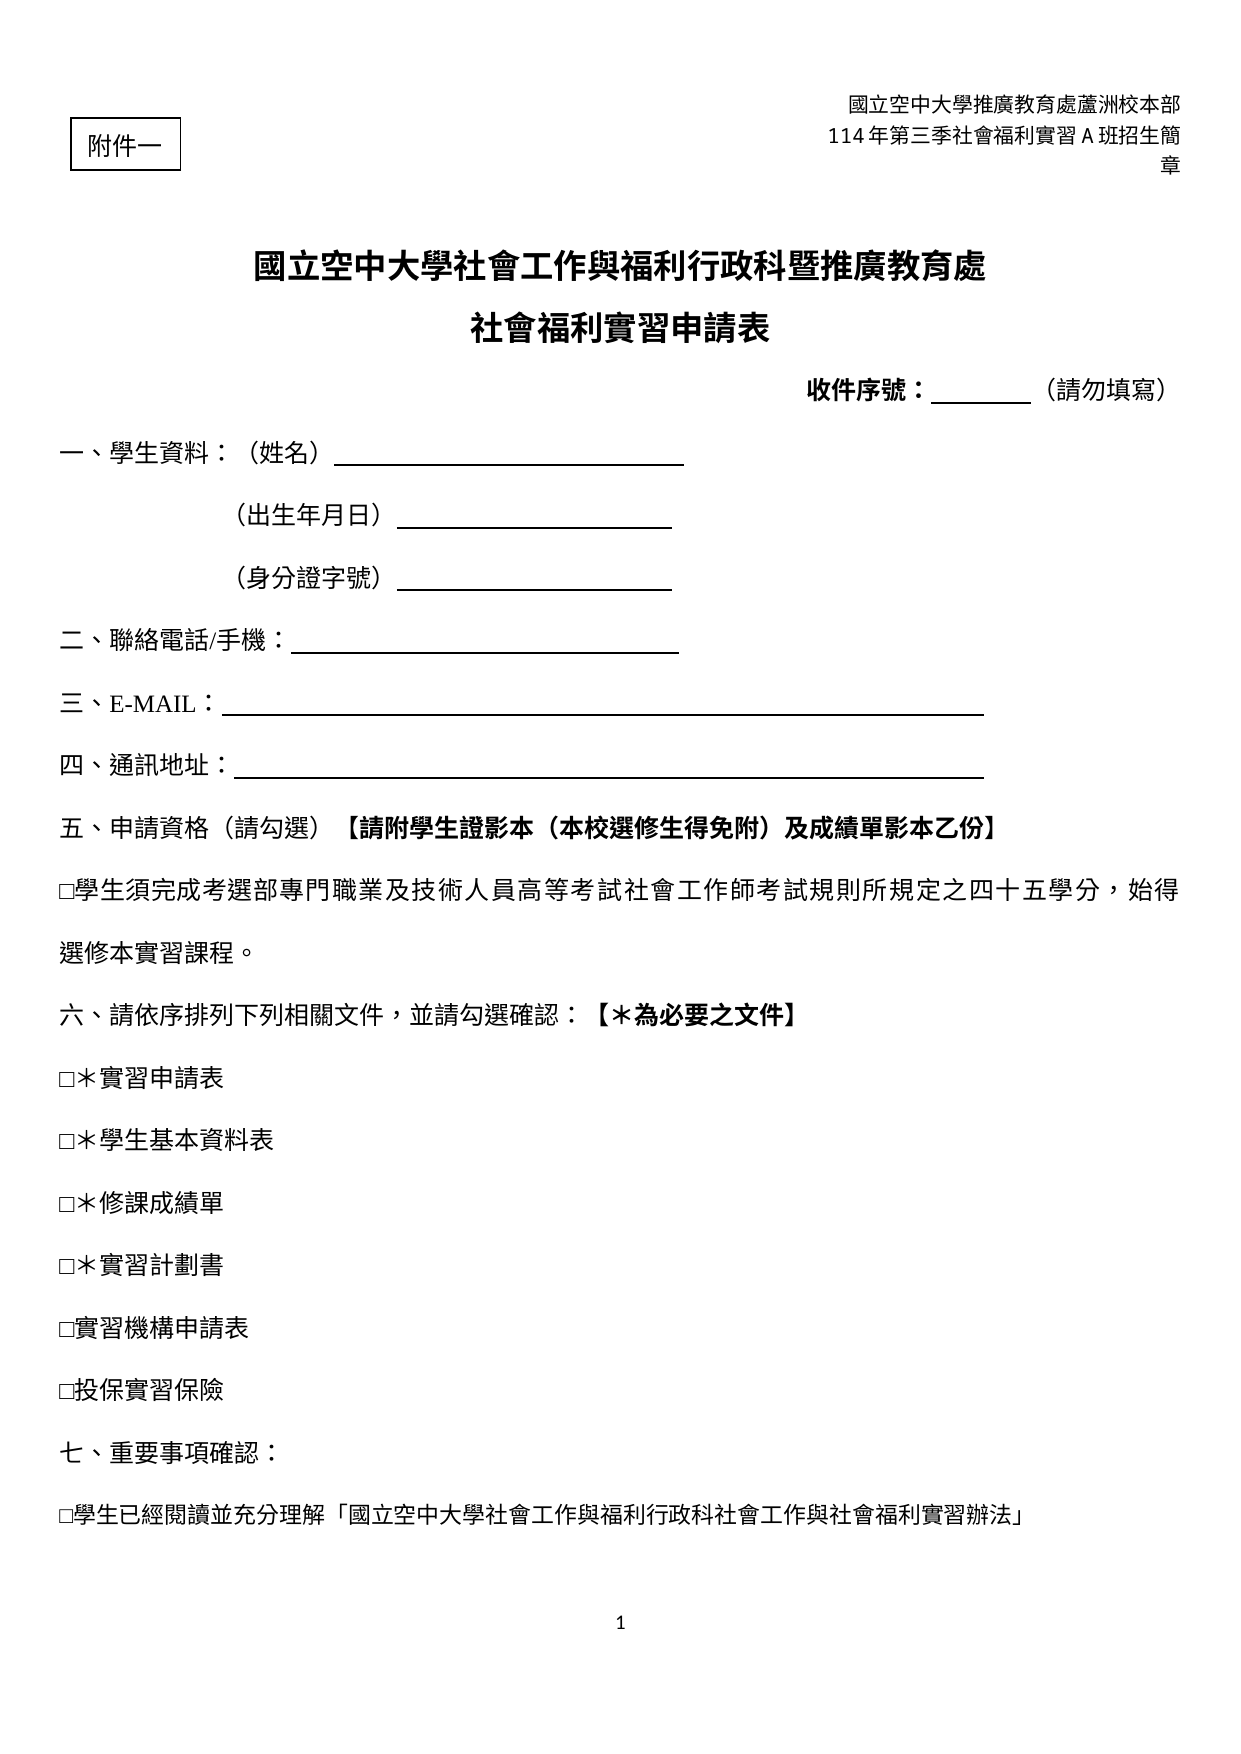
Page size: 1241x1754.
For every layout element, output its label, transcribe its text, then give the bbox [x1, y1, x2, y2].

text □實習機構申請表 [59, 1285, 1181, 1347]
text □學生已經閱讀並充分理解「國立空中大學社會工作與福利行政科社會工作與社會福利實習辦法」 [59, 1472, 1181, 1535]
text 國立空中大學社會工作與福利行政科暨推廣教育處 [59, 222, 1181, 285]
text [72, 119, 180, 169]
text □＊學生基本資料表 [59, 1097, 1181, 1160]
text 六、請依序排列下列相關文件，並請勾選確認：【＊為必要之文件】 [59, 972, 1181, 1035]
text 三、E-MAIL： [3, 660, 1181, 722]
text 七、重要事項確認： [59, 1410, 1181, 1472]
text 社會福利實習申請表 [59, 285, 1181, 347]
text 二、聯絡電話/手機： [59, 597, 1181, 660]
text 一、學生資料：（姓名） [3, 410, 1181, 472]
text 收件序號： （請勿填寫） [59, 347, 1181, 410]
text □＊實習計劃書 [59, 1222, 1181, 1285]
text □學生須完成考選部專門職業及技術人員高等考試社會工作師考試規則所規定之四十五學分，始得選修本實習課程。 [59, 847, 1181, 972]
text 五、申請資格（請勾選）【請附學生證影本（本校選修生得免附）及成績單影本乙份】 [3, 785, 1181, 847]
text （出生年月日） [59, 472, 1181, 535]
text （身分證字號） [59, 535, 1181, 597]
text □＊實習申請表 [59, 1035, 1181, 1097]
text 四、通訊地址： [3, 722, 1181, 785]
text 附件一 [87, 126, 164, 162]
text □＊修課成績單 [59, 1160, 1181, 1222]
text □投保實習保險 [59, 1347, 1181, 1410]
